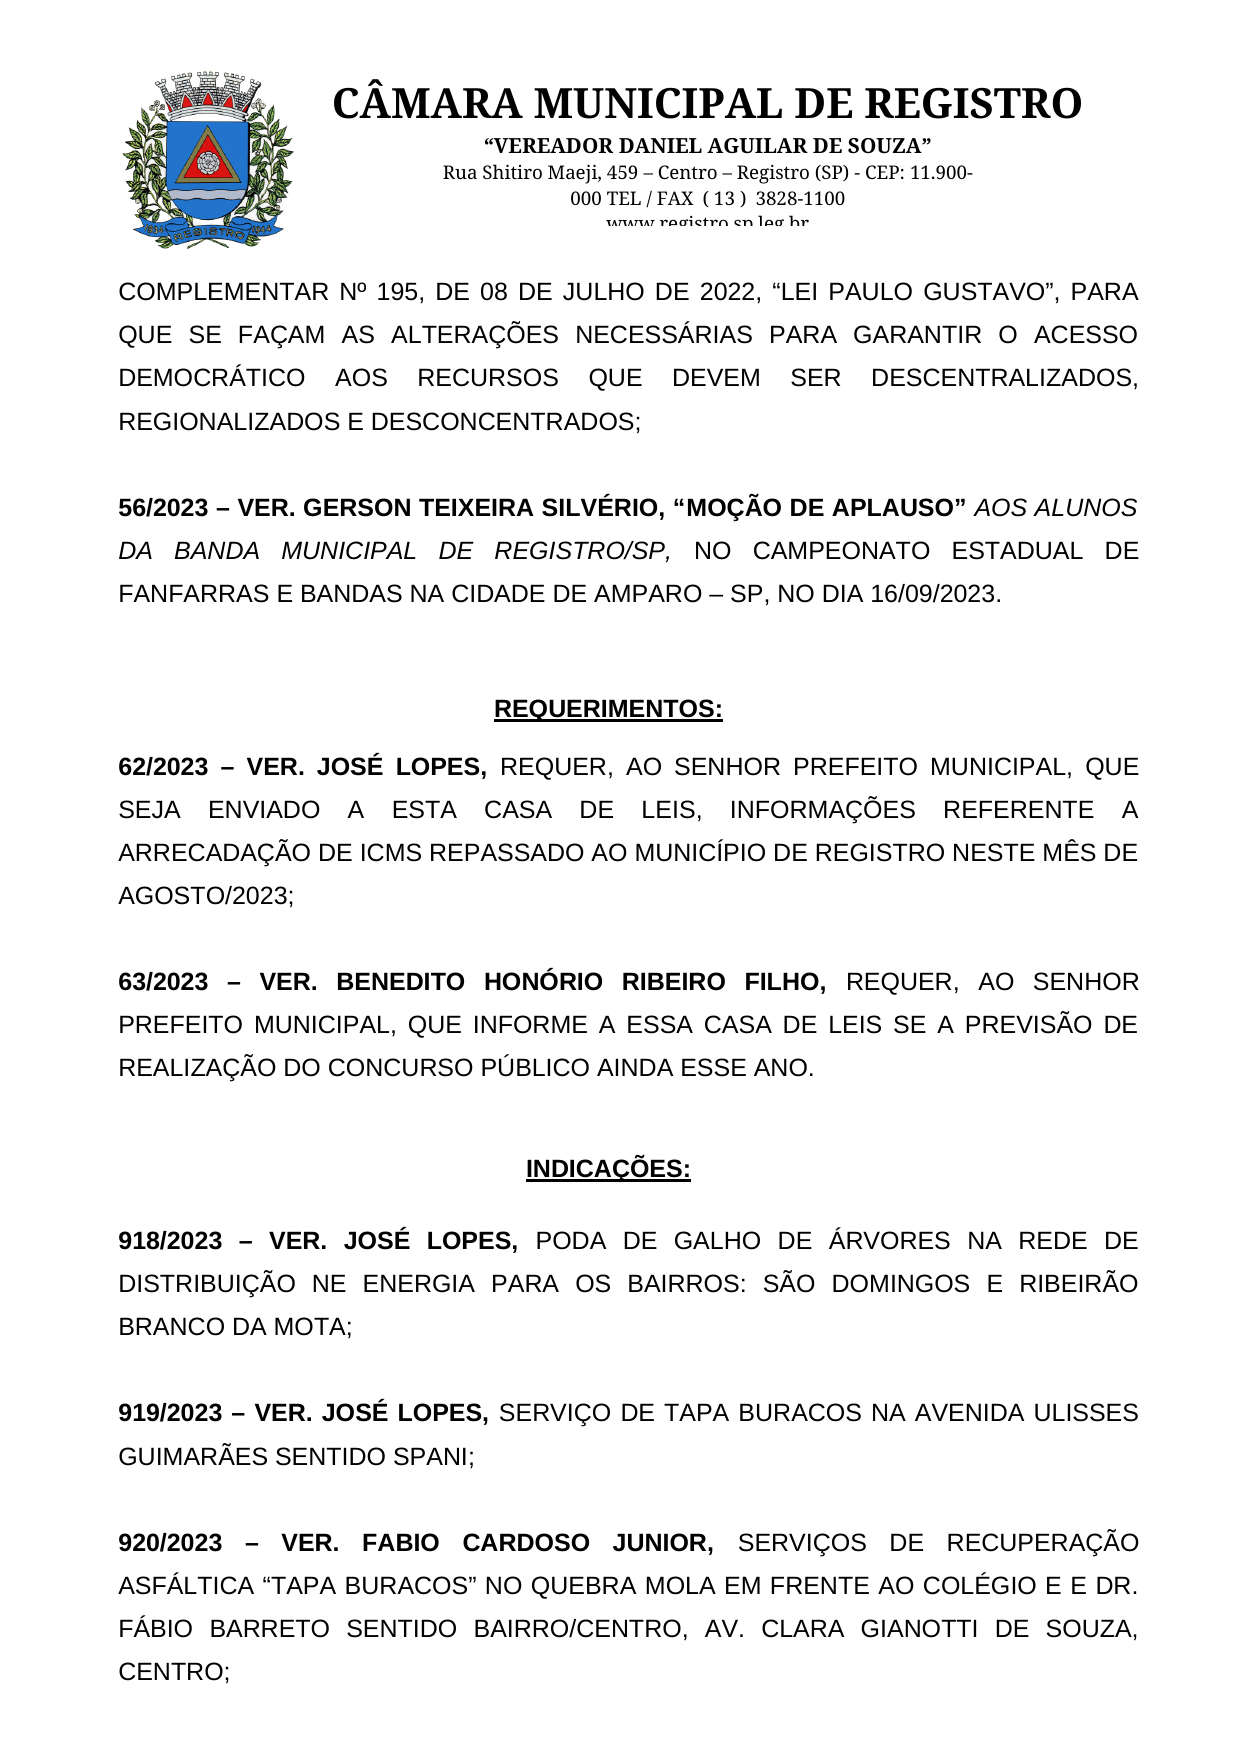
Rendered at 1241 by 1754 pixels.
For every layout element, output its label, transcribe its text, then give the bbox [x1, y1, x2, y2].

text 63/2023 – VER. BENEDITO HONÓRIO RIBEIRO FILHO, REQUER, AO SENHOR PREFEITO MUNICIPAL, QUE INFORME A ESSA CASA DE LEIS SE A PREVISÃO DE REALIZAÇÃO DO CONCURSO PÚBLICO AINDA ESSE ANO. [118, 967, 1140, 1082]
text 918/2023 – VER. JOSÉ LOPES, PODA DE GALHO DE ÁRVORES NA REDE DE DISTRIBUIÇÃO NE ENERGIA PARA OS BAIRROS: SÃO DOMINGOS E RIBEIRÃO BRANCO DA MOTA; [118, 1226, 1140, 1341]
text COMPLEMENTAR Nº 195, DE 08 DE JULHO DE 2022, “LEI PAULO GUSTAVO”, PARA QUE SE FAÇAM AS ALTERAÇÕES NECESSÁRIAS PARA GARANTIR O ACESSO DEMOCRÁTICO AOS RECURSOS QUE DEVEM SER DESCENTRALIZADOS, REGIONALIZADOS E DESCONCENTRADOS; [118, 277, 1140, 435]
subtitle REQUERIMENTOS: [118, 694, 1099, 723]
text 919/2023 – VER. JOSÉ LOPES, SERVIÇO DE TAPA BURACOS NA AVENIDA ULISSES GUIMARÃES SENTIDO SPANI; [118, 1398, 1140, 1470]
subtitle INDICAÇÕES: [118, 1154, 1099, 1183]
text 920/2023 – VER. FABIO CARDOSO JUNIOR, SERVIÇOS DE RECUPERAÇÃO ASFÁLTICA “TAPA BURACOS” NO QUEBRA MOLA EM FRENTE AO COLÉGIO E E DR. FÁBIO BARRETO SENTIDO BAIRRO/CENTRO, AV. CLARA GIANOTTI DE SOUZA, CENTRO; [118, 1528, 1140, 1686]
text 62/2023 – VER. JOSÉ LOPES, REQUER, AO SENHOR PREFEITO MUNICIPAL, QUE SEJA ENVIADO A ESTA CASA DE LEIS, INFORMAÇÕES REFERENTE A ARRECADAÇÃO DE ICMS REPASSADO AO MUNICÍPIO DE REGISTRO NESTE MÊS DE AGOSTO/2023; [118, 751, 1140, 909]
picture [118, 65, 298, 254]
text 56/2023 – VER. GERSON TEIXEIRA SILVÉRIO, “MOÇÃO DE APLAUSO” AOS ALUNOS DA BANDA MUNICIPAL DE REGISTRO/SP, NO CAMPEONATO ESTADUAL DE FANFARRAS E BANDAS NA CIDADE DE AMPARO – SP, NO DIA 16/09/2023. [118, 493, 1140, 608]
